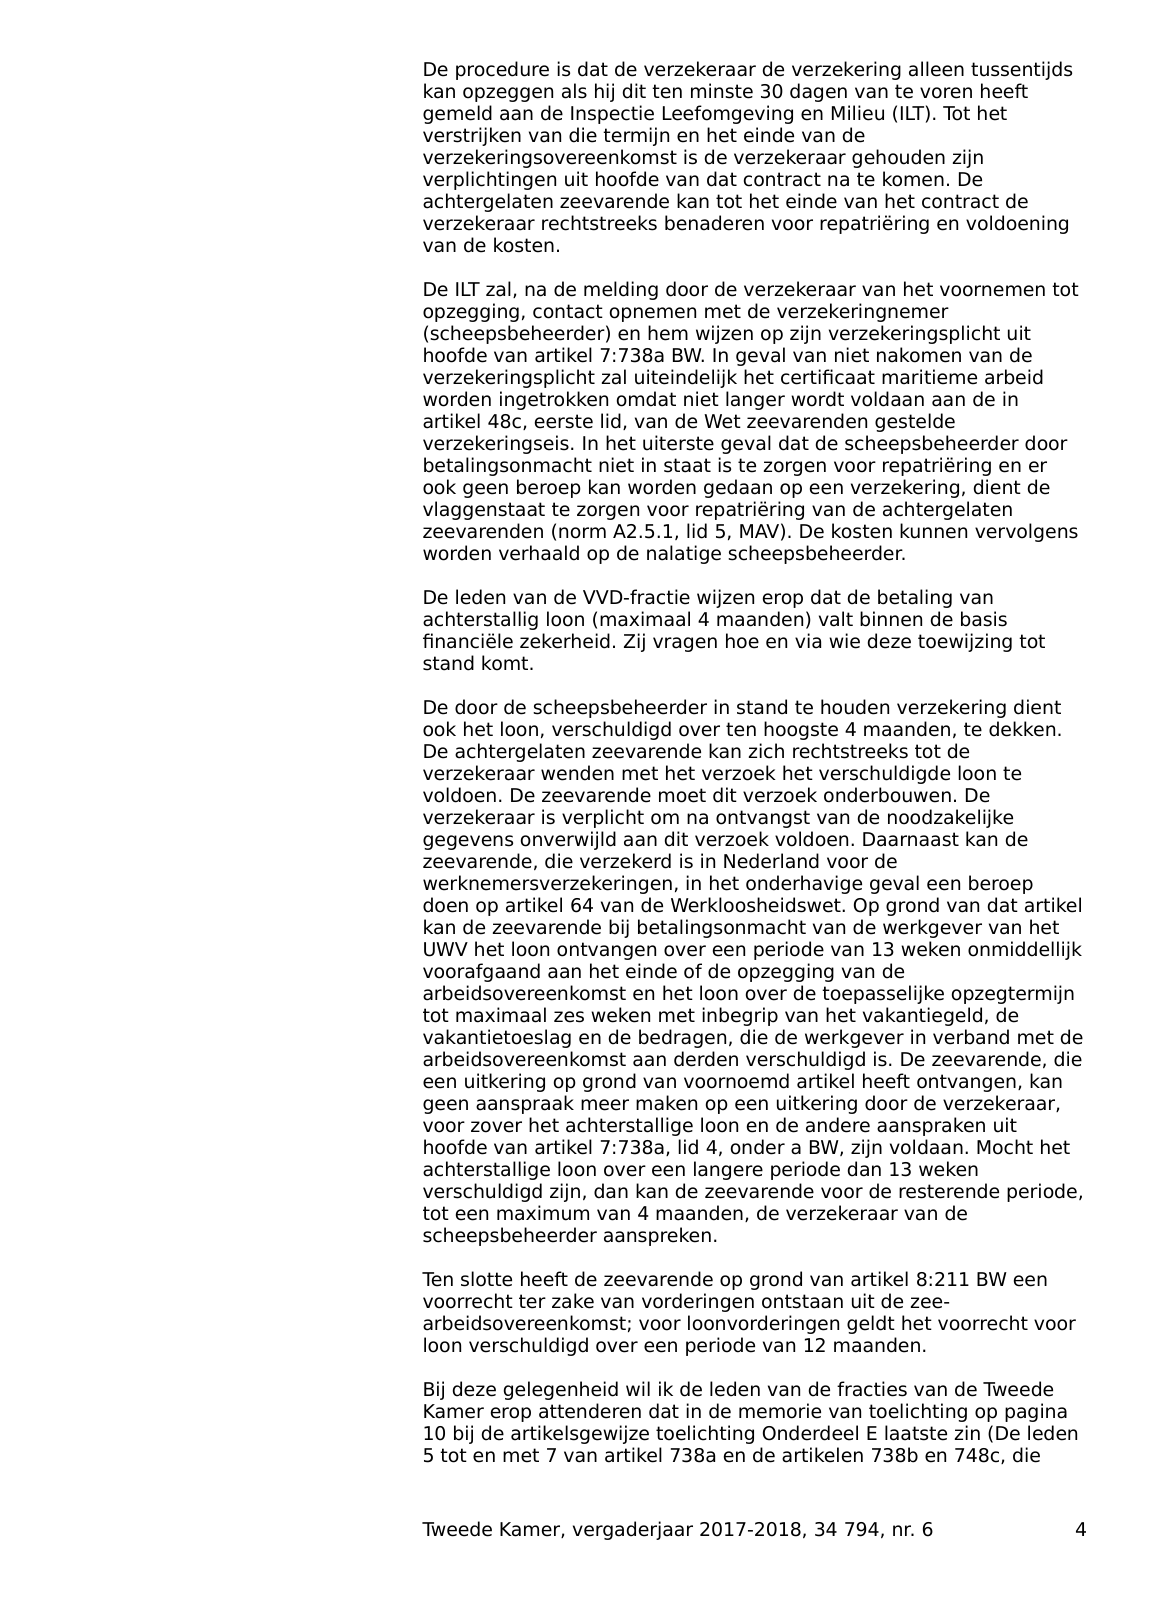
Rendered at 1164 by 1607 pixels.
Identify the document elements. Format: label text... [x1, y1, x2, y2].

text De leden van de VVD-fractie wijzen erop dat de betaling van achterstallig loon (maximaal 4 maanden) valt binnen de basis financiële zekerheid. Zij vragen hoe en via wie deze toewijzing tot stand komt. [422, 587, 1087, 675]
text Ten slotte heeft de zeevarende op grond van artikel 8:211 BW een voorrecht ter zake van vorderingen ontstaan uit de zee-arbeidsovereenkomst; voor loonvorderingen geldt het voorrecht voor loon verschuldigd over een periode van 12 maanden. [422, 1269, 1087, 1357]
text De ILT zal, na de melding door de verzekeraar van het voornemen tot opzegging, contact opnemen met de verzekeringnemer (scheepsbeheerder) en hem wijzen op zijn verzekeringsplicht uit hoofde van artikel 7:738a BW. In geval van niet nakomen van de verzekeringsplicht zal uiteindelijk het certificaat maritieme arbeid worden ingetrokken omdat niet langer wordt voldaan aan de in artikel 48c, eerste lid, van de Wet zeevarenden gestelde verzekeringseis. In het uiterste geval dat de scheepsbeheerder door betalingsonmacht niet in staat is te zorgen voor repatriëring en er ook geen beroep kan worden gedaan op een verzekering, dient de vlaggenstaat te zorgen voor repatriëring van de achtergelaten zeevarenden (norm A2.5.1, lid 5, MAV). De kosten kunnen vervolgens worden verhaald op de nalatige scheepsbeheerder. [422, 279, 1087, 565]
text Bij deze gelegenheid wil ik de leden van de fracties van de Tweede Kamer erop attenderen dat in de memorie van toelichting op pagina 10 bij de artikelsgewijze toelichting Onderdeel E laatste zin (De leden 5 tot en met 7 van artikel 738a en de artikelen 738b en 748c, die [422, 1379, 1087, 1467]
text De procedure is dat de verzekeraar de verzekering alleen tussentijds kan opzeggen als hij dit ten minste 30 dagen van te voren heeft gemeld aan de Inspectie Leefomgeving en Milieu (ILT). Tot het verstrijken van die termijn en het einde van de verzekeringsovereenkomst is de verzekeraar gehouden zijn verplichtingen uit hoofde van dat contract na te komen. De achtergelaten zeevarende kan tot het einde van het contract de verzekeraar rechtstreeks benaderen voor repatriëring en voldoening van de kosten. [422, 59, 1087, 257]
text De door de scheepsbeheerder in stand te houden verzekering dient ook het loon, verschuldigd over ten hoogste 4 maanden, te dekken. De achtergelaten zeevarende kan zich rechtstreeks tot de verzekeraar wenden met het verzoek het verschuldigde loon te voldoen. De zeevarende moet dit verzoek onderbouwen. De verzekeraar is verplicht om na ontvangst van de noodzakelijke gegevens onverwijld aan dit verzoek voldoen. Daarnaast kan de zeevarende, die verzekerd is in Nederland voor de werknemersverzekeringen, in het onderhavige geval een beroep doen op artikel 64 van de Werkloosheidswet. Op grond van dat artikel kan de zeevarende bij betalingsonmacht van de werkgever van het UWV het loon ontvangen over een periode van 13 weken onmiddellijk voorafgaand aan het einde of de opzegging van de arbeidsovereenkomst en het loon over de toepasselijke opzegtermijn tot maximaal zes weken met inbegrip van het vakantiegeld, de vakantietoeslag en de bedragen, die de werkgever in verband met de arbeidsovereenkomst aan derden verschuldigd is. De zeevarende, die een uitkering op grond van voornoemd artikel heeft ontvangen, kan geen aanspraak meer maken op een uitkering door de verzekeraar, voor zover het achterstallige loon en de andere aanspraken uit hoofde van artikel 7:738a, lid 4, onder a BW, zijn voldaan. Mocht het achterstallige loon over een langere periode dan 13 weken verschuldigd zijn, dan kan de zeevarende voor de resterende periode, tot een maximum van 4 maanden, de verzekeraar van de scheepsbeheerder aanspreken. [422, 697, 1087, 1247]
